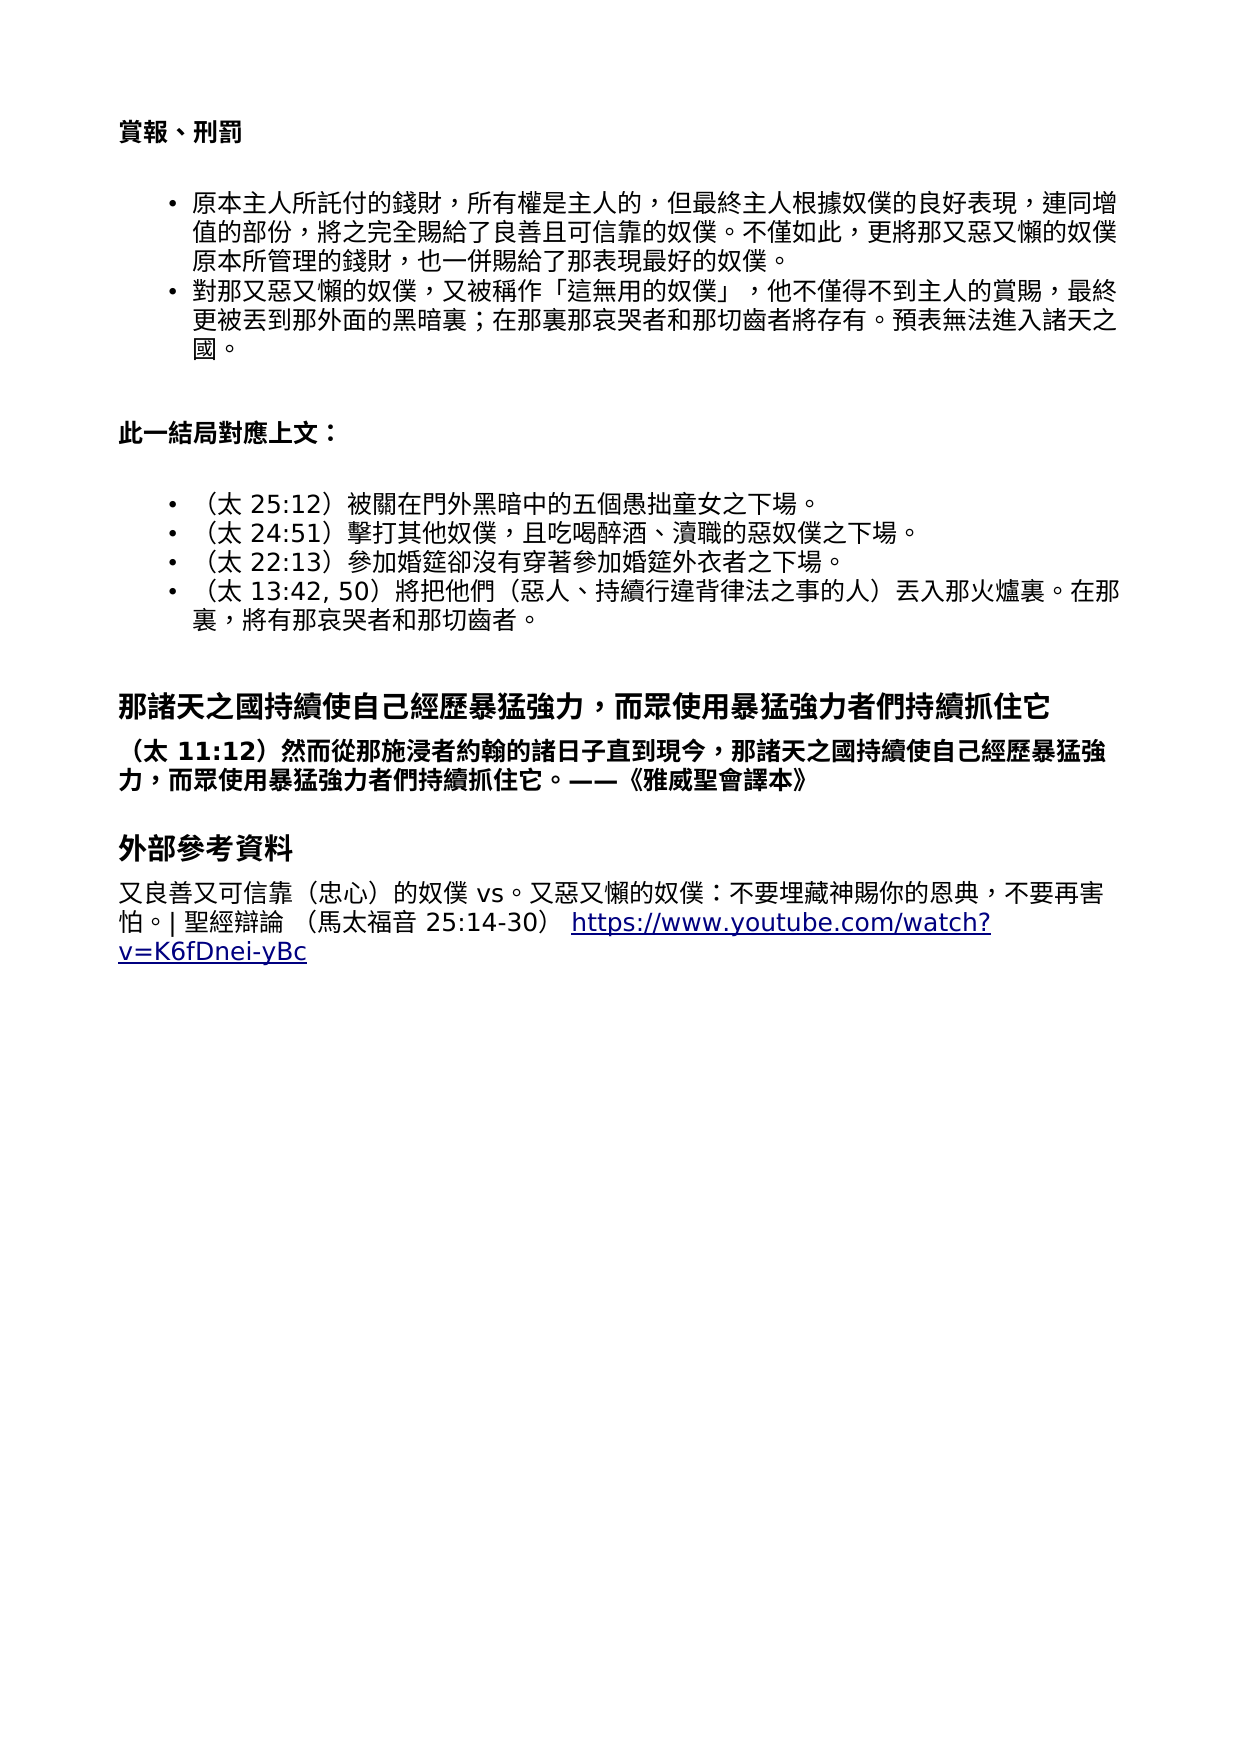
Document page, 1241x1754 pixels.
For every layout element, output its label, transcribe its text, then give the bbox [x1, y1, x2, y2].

subtitle 那諸天之國持續使自己經歷暴猛強力，而眾使用暴猛強力者們持續抓住它 [118, 690, 1122, 724]
text 又良善又可信靠（忠心）的奴僕 vs。又惡又懶的奴僕：不要埋藏神賜你的恩典，不要再害怕。| 聖經辯論 （馬太福音 25:14-30） https://www.youtube.com/watch?v=K6fDnei-yBc [118, 879, 1122, 966]
text （太 11:12）然而從那施浸者約翰的諸日子直到現今，那諸天之國持續使自己經歷暴猛強力，而眾使用暴猛強力者們持續抓住它。——《雅威聖會譯本》 [118, 737, 1122, 795]
list （太 24:51）擊打其他奴僕，且吃喝醉酒、瀆職的惡奴僕之下場。 [177, 519, 1122, 548]
subtitle 此一結局對應上文： [118, 419, 1122, 448]
list （太 22:13）參加婚筵卻沒有穿著參加婚筵外衣者之下場。 [177, 548, 1122, 577]
subtitle 賞報、刑罰 [118, 118, 1122, 147]
list 原本主人所託付的錢財，所有權是主人的，但最終主人根據奴僕的良好表現，連同增值的部份，將之完全賜給了良善且可信靠的奴僕。不僅如此，更將那又惡又懶的奴僕原本所管理的錢財，也一併賜給了那表現最好的奴僕。 [177, 189, 1122, 277]
list （太 13:42, 50）將把他們（惡人、持續行違背律法之事的人）丟入那火爐裏。在那裏，將有那哀哭者和那切齒者。 [177, 577, 1122, 636]
subtitle 外部參考資料 [118, 832, 1122, 866]
list （太 25:12）被關在門外黑暗中的五個愚拙童女之下場。 [177, 490, 1122, 519]
list 對那又惡又懶的奴僕，又被稱作「這無用的奴僕」，他不僅得不到主人的賞賜，最終更被丟到那外面的黑暗裏；在那裏那哀哭者和那切齒者將存有。預表無法進入諸天之國。 [177, 277, 1122, 364]
